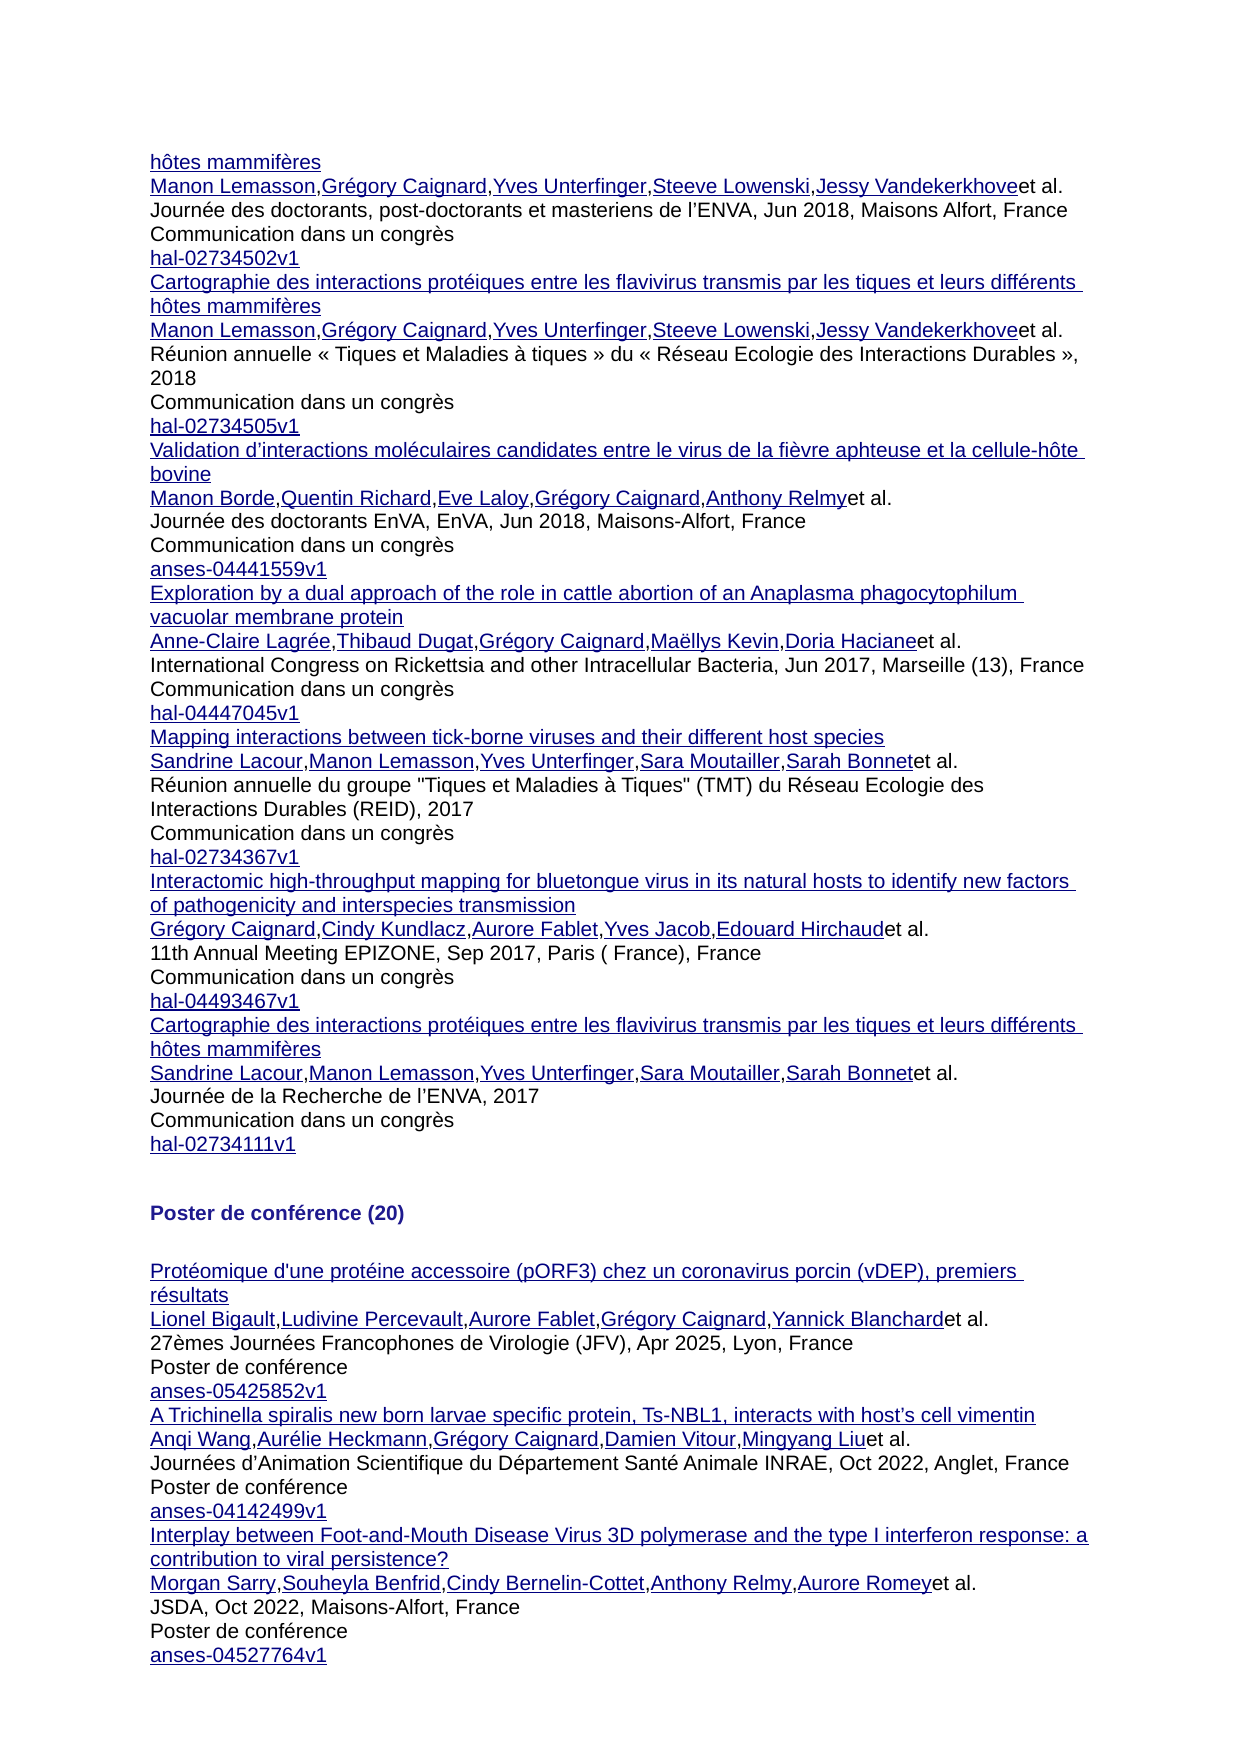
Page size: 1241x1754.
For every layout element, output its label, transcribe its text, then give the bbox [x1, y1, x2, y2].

table_cell Cartographie des interactions protéiques entre les flavivirus transmis par les tiques et leurs différents hôtes mammifères Manon Lemasson,Grégory Caignard,Yves Unterfinger,Steeve Lowenski,Jessy Vandekerkhoveet al. Journée des doctorants, post-doctorants et masteriens de l’ENVA, Jun 2018, Maisons Alfort, France Communication dans un congrès hal-02734502v1 [150, 150, 1090, 270]
table_cell Mapping interactions between tick-borne viruses and their different host species Sandrine Lacour,Manon Lemasson,Yves Unterfinger,Sara Moutailler,Sarah Bonnetet al. Réunion annuelle du groupe "Tiques et Maladies à Tiques" (TMT) du Réseau Ecologie des Interactions Durables (REID), 2017 Communication dans un congrès hal-02734367v1 [150, 725, 1090, 869]
table_cell Validation d’interactions moléculaires candidates entre le virus de la fièvre aphteuse et la cellule-hôte bovine Manon Borde,Quentin Richard,Eve Laloy,Grégory Caignard,Anthony Relmyet al. Journée des doctorants EnVA, EnVA, Jun 2018, Maisons-Alfort, France Communication dans un congrès anses-04441559v1 [150, 438, 1090, 581]
table_cell A Trichinella spiralis new born larvae specific protein, Ts-NBL1, interacts with host’s cell vimentin Anqi Wang,Aurélie Heckmann,Grégory Caignard,Damien Vitour,Mingyang Liuet al. Journées d’Animation Scientifique du Département Santé Animale INRAE, Oct 2022, Anglet, France Poster de conférence anses-04142499v1 [150, 1403, 1090, 1523]
table_cell Cartographie des interactions protéiques entre les flavivirus transmis par les tiques et leurs différents hôtes mammifères Sandrine Lacour,Manon Lemasson,Yves Unterfinger,Sara Moutailler,Sarah Bonnetet al. Journée de la Recherche de l’ENVA, 2017 Communication dans un congrès hal-02734111v1 [150, 1013, 1090, 1156]
table_cell Exploration by a dual approach of the role in cattle abortion of an Anaplasma phagocytophilum vacuolar membrane protein Anne-Claire Lagrée,Thibaud Dugat,Grégory Caignard,Maëllys Kevin,Doria Hacianeet al. International Congress on Rickettsia and other Intracellular Bacteria, Jun 2017, Marseille (13), France Communication dans un congrès hal-04447045v1 [150, 581, 1090, 725]
table_cell Interactomic high-throughput mapping for bluetongue virus in its natural hosts to identify new factors of pathogenicity and interspecies transmission Grégory Caignard,Cindy Kundlacz,Aurore Fablet,Yves Jacob,Edouard Hirchaudet al. 11th Annual Meeting EPIZONE, Sep 2017, Paris ( France), France Communication dans un congrès hal-04493467v1 [150, 869, 1090, 1012]
table_cell Cartographie des interactions protéiques entre les flavivirus transmis par les tiques et leurs différents hôtes mammifères Manon Lemasson,Grégory Caignard,Yves Unterfinger,Steeve Lowenski,Jessy Vandekerkhoveet al. Réunion annuelle « Tiques et Maladies à tiques » du « Réseau Ecologie des Interactions Durables », 2018 Communication dans un congrès hal-02734505v1 [150, 270, 1090, 437]
table_cell Interplay between Foot-and-Mouth Disease Virus 3D polymerase and the type I interferon response: a contribution to viral persistence? Morgan Sarry,Souheyla Benfrid,Cindy Bernelin-Cottet,Anthony Relmy,Aurore Romeyet al. JSDA, Oct 2022, Maisons-Alfort, France Poster de conférence anses-04527764v1 [150, 1523, 1090, 1667]
subtitle Poster de conférence (20) [150, 1201, 1090, 1225]
table_header Protéomique d'une protéine accessoire (pORF3) chez un coronavirus porcin (vDEP), premiers résultats Lionel Bigault,Ludivine Percevault,Aurore Fablet,Grégory Caignard,Yannick Blanchardet al. 27èmes Journées Francophones de Virologie (JFV), Apr 2025, Lyon, France Poster de conférence anses-05425852v1 [150, 1259, 1090, 1403]
